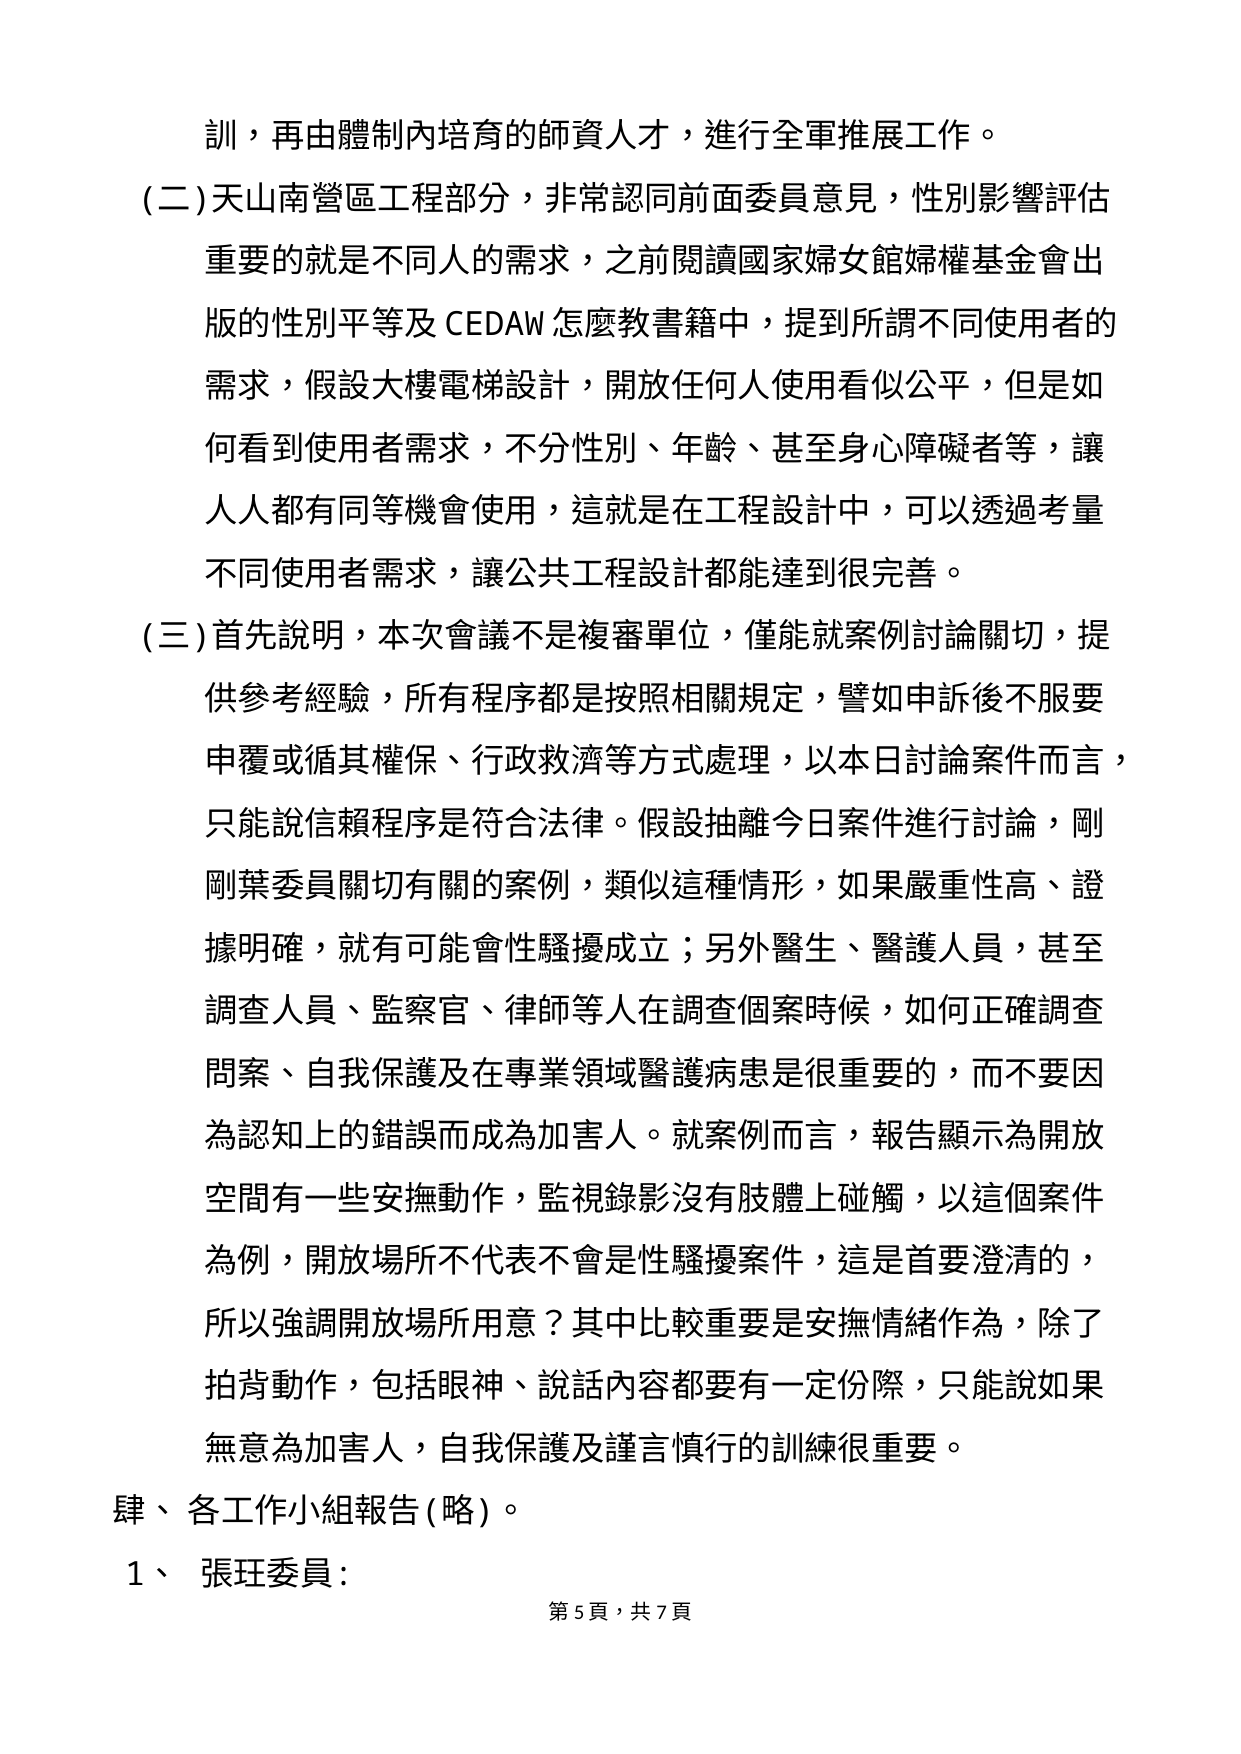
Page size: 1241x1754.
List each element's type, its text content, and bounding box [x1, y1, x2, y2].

text 訓，再由體制內培育的師資人才，進行全軍推展工作。 [137, 92, 1128, 154]
text (二)天山南營區工程部分，非常認同前面委員意見，性別影響評估重要的就是不同人的需求，之前閱讀國家婦女館婦權基金會出版的性別平等及CEDAW怎麼教書籍中，提到所謂不同使用者的需求，假設大樓電梯設計，開放任何人使用看似公平，但是如何看到使用者需求，不分性別、年齡、甚至身心障礙者等，讓人人都有同等機會使用，這就是在工程設計中，可以透過考量不同使用者需求，讓公共工程設計都能達到很完善。 [137, 154, 1128, 592]
text (三)首先說明，本次會議不是複審單位，僅能就案例討論關切，提供參考經驗，所有程序都是按照相關規定，譬如申訴後不服要申覆或循其權保、行政救濟等方式處理，以本日討論案件而言，只能說信賴程序是符合法律。假設抽離今日案件進行討論，剛剛葉委員關切有關的案例，類似這種情形，如果嚴重性高、證據明確，就有可能會性騷擾成立；另外醫生、醫護人員，甚至調查人員、監察官、律師等人在調查個案時候，如何正確調查問案、自我保護及在專業領域醫護病患是很重要的，而不要因為認知上的錯誤而成為加害人。就案例而言，報告顯示為開放空間有一些安撫動作，監視錄影沒有肢體上碰觸，以這個案件為例，開放場所不代表不會是性騷擾案件，這是首要澄清的，所以強調開放場所用意？其中比較重要是安撫情緒作為，除了拍背動作，包括眼神、說話內容都要有一定份際，只能說如果無意為加害人，自我保護及謹言慎行的訓練很重要。 [137, 592, 1128, 1467]
list 張玨委員: [125, 1529, 1128, 1592]
list 各工作小組報告(略)。 [112, 1467, 1128, 1529]
